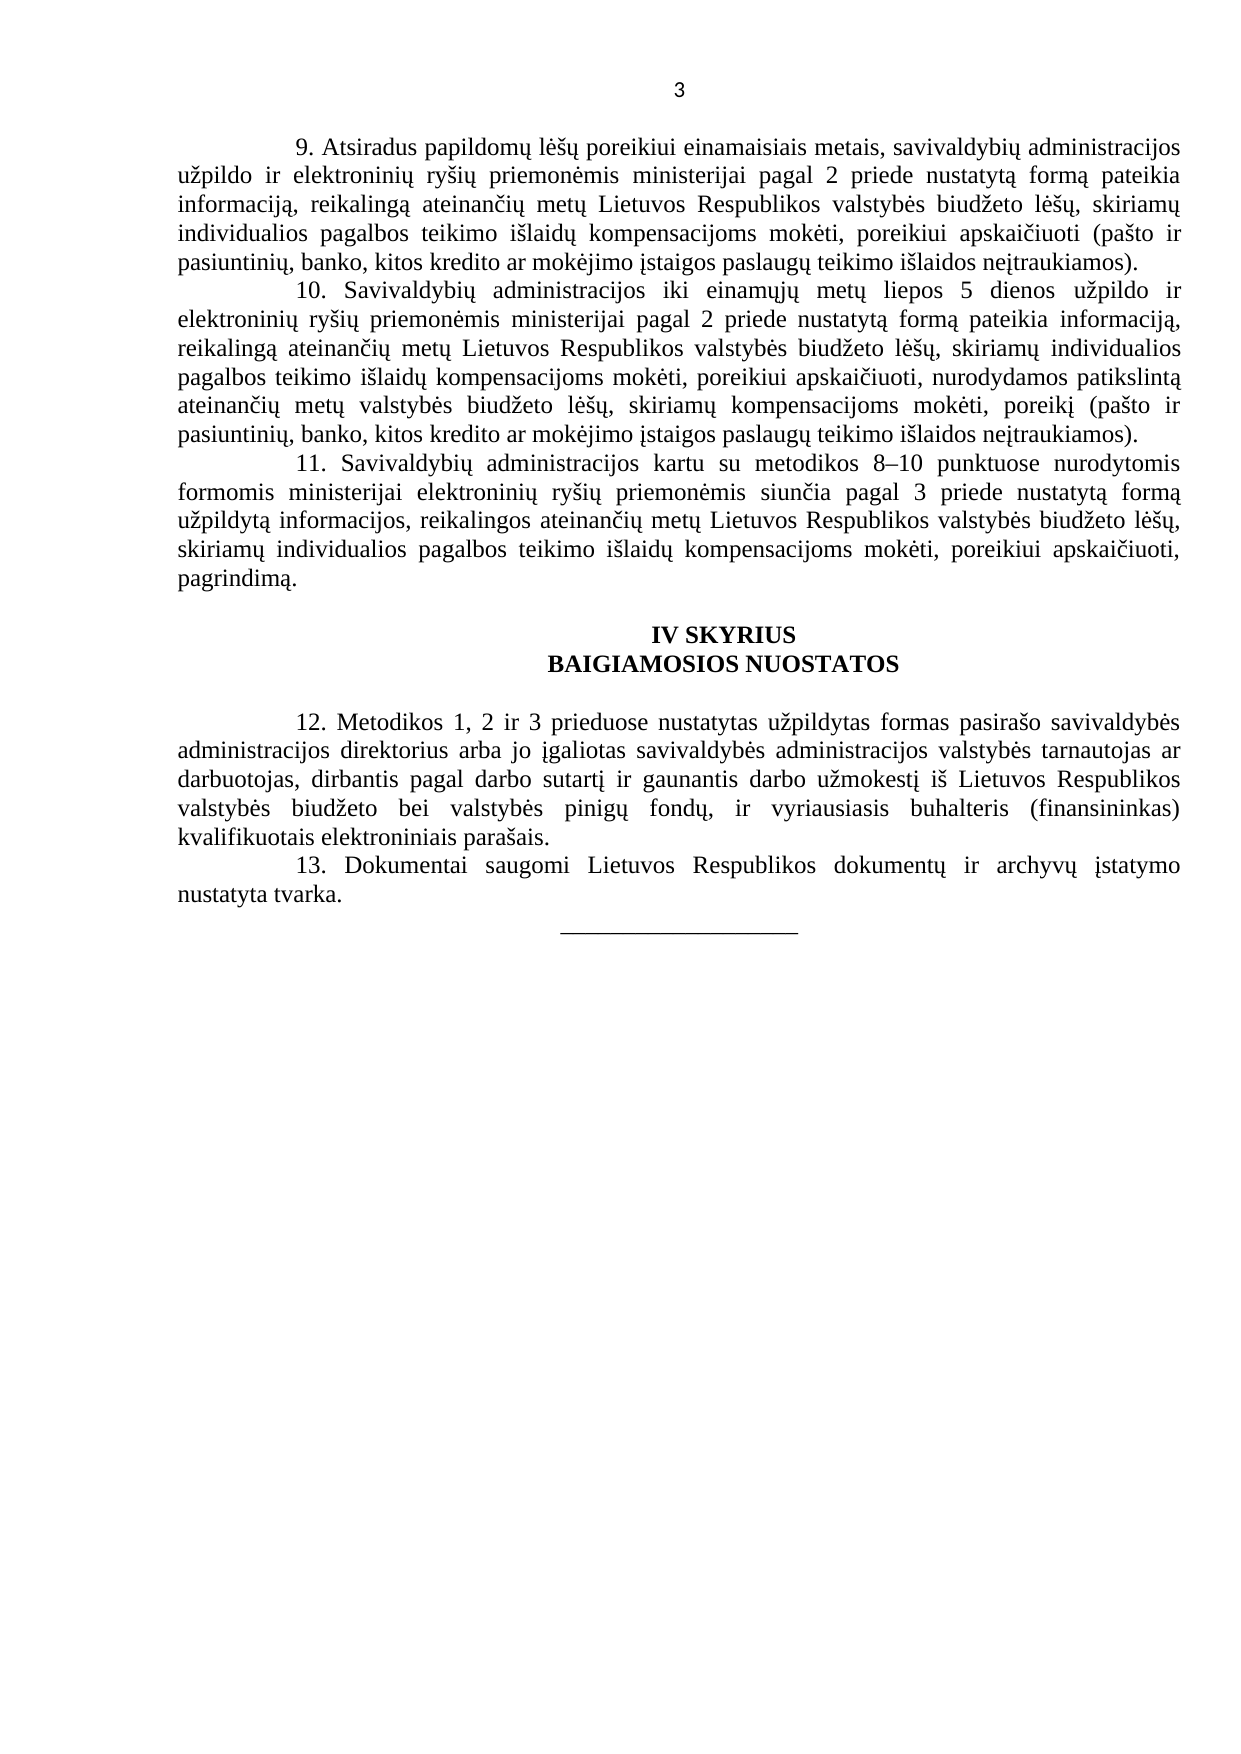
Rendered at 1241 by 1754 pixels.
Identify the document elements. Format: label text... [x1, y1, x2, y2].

text 12. Metodikos 1, 2 ir 3 prieduose nustatytas užpildytas formas pasirašo savivaldybės administracijos direktorius arba jo įgaliotas savivaldybės administracijos valstybės tarnautojas ar darbuotojas, dirbantis pagal darbo sutartį ir gaunantis darbo užmokestį iš Lietuvos Respublikos valstybės biudžeto bei valstybės pinigų fondų, ir vyriausiasis buhalteris (finansininkas) kvalifikuotais elektroniniais parašais. [177, 707, 1181, 851]
text IV SKYRIUS [177, 621, 1181, 649]
text 9. Atsiradus papildomų lėšų poreikiui einamaisiais metais, savivaldybių administracijos užpildo ir elektroninių ryšių priemonėmis ministerijai pagal 2 priede nustatytą formą pateikia informaciją, reikalingą ateinančių metų Lietuvos Respublikos valstybės biudžeto lėšų, skiriamų individualios pagalbos teikimo išlaidų kompensacijoms mokėti, poreikiui apskaičiuoti (pašto ir pasiuntinių, banko, kitos kredito ar mokėjimo įstaigos paslaugų teikimo išlaidos neįtraukiamos). [177, 132, 1181, 276]
text 11. Savivaldybių administracijos kartu su metodikos 8–10 punktuose nurodytomis formomis ministerijai elektroninių ryšių priemonėmis siunčia pagal 3 priede nustatytą formą užpildytą informacijos, reikalingos ateinančių metų Lietuvos Respublikos valstybės biudžeto lėšų, skiriamų individualios pagalbos teikimo išlaidų kompensacijoms mokėti, poreikiui apskaičiuoti, pagrindimą. [177, 448, 1181, 592]
text 10. Savivaldybių administracijos iki einamųjų metų liepos 5 dienos užpildo ir elektroninių ryšių priemonėmis ministerijai pagal 2 priede nustatytą formą pateikia informaciją, reikalingą ateinančių metų Lietuvos Respublikos valstybės biudžeto lėšų, skiriamų individualios pagalbos teikimo išlaidų kompensacijoms mokėti, poreikiui apskaičiuoti, nurodydamos patikslintą ateinančių metų valstybės biudžeto lėšų, skiriamų kompensacijoms mokėti, poreikį (pašto ir pasiuntinių, banko, kitos kredito ar mokėjimo įstaigos paslaugų teikimo išlaidos neįtraukiamos). [177, 276, 1181, 448]
text 13. Dokumentai saugomi Lietuvos Respublikos dokumentų ir archyvų įstatymo nustatyta tvarka. [177, 851, 1181, 908]
text ___________________ [177, 908, 1181, 937]
text BAIGIAMOSIOS NUOSTATOS [177, 649, 1181, 678]
